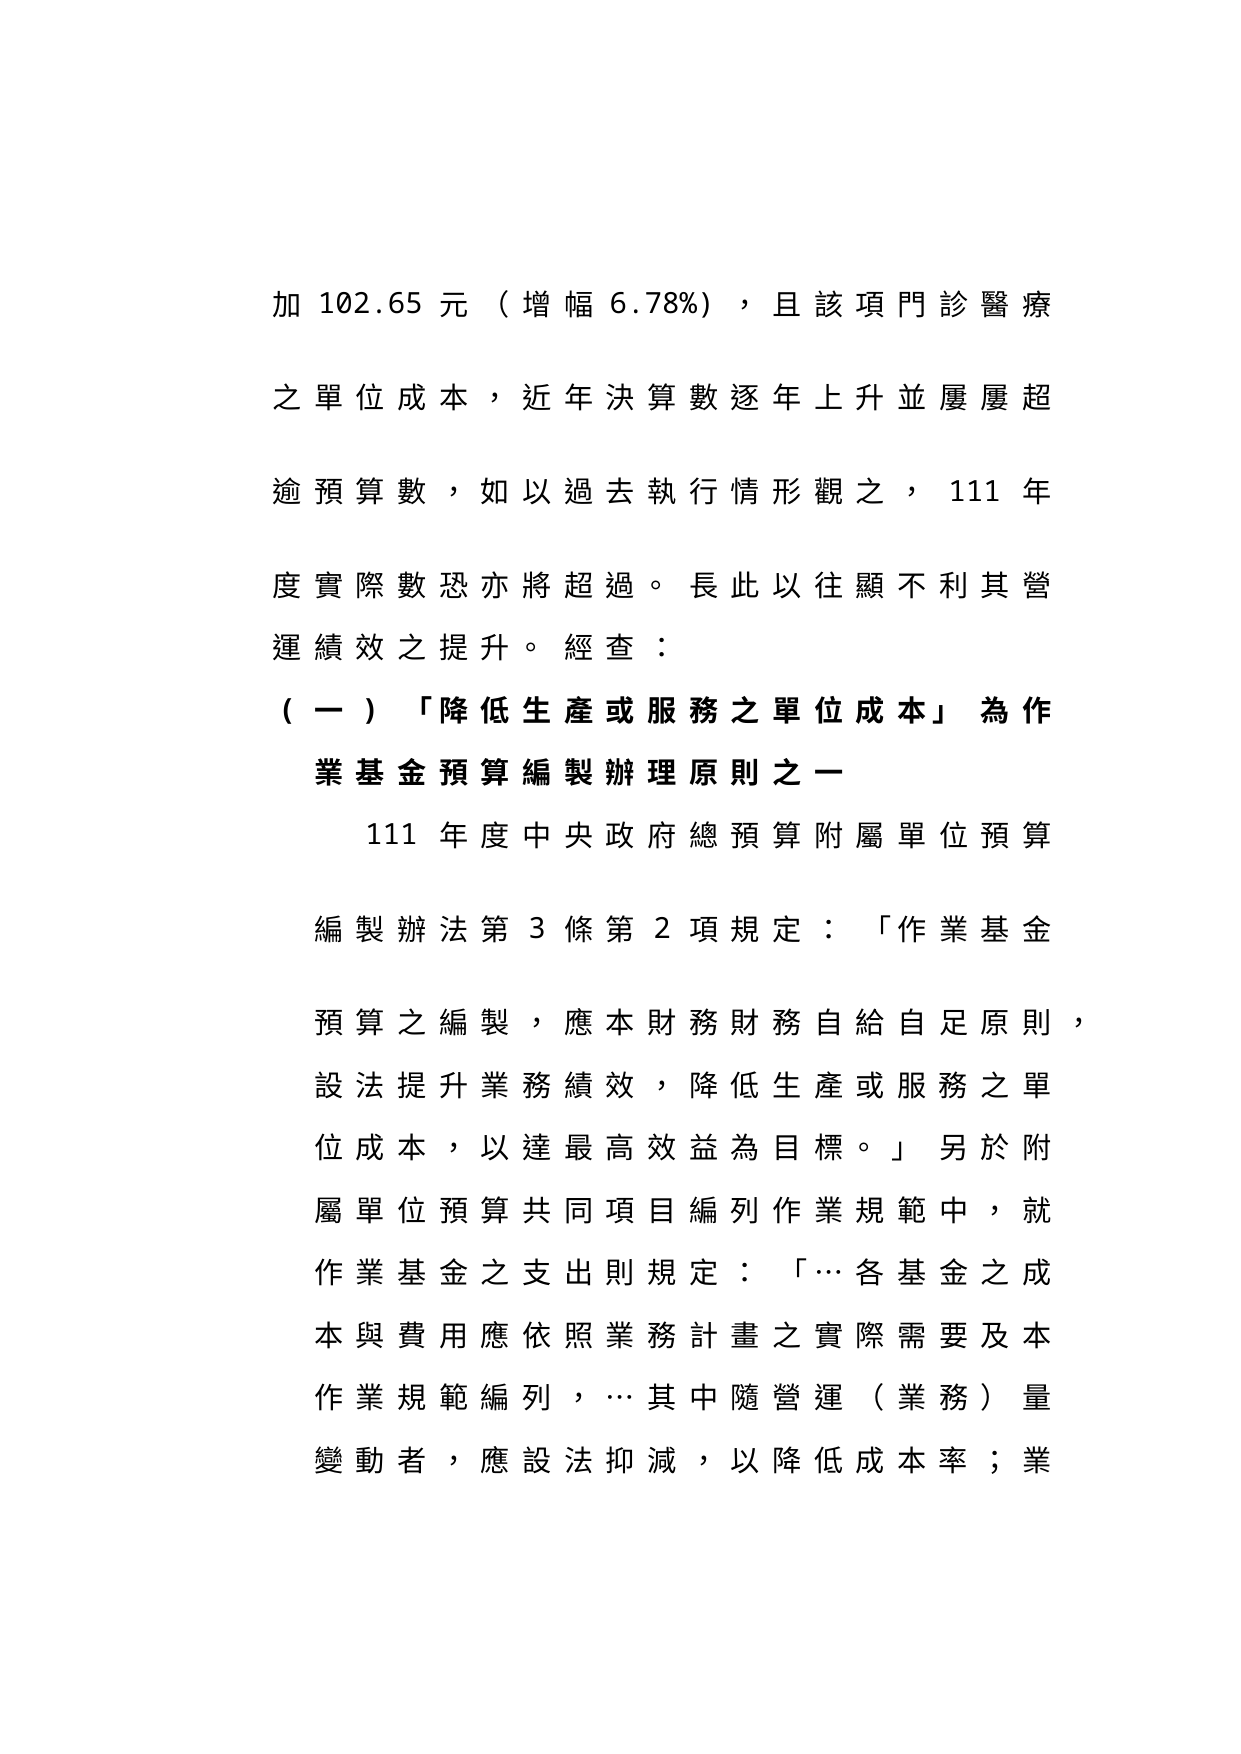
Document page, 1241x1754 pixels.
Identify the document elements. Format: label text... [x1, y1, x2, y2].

text 該基金醫療事業111年度在「門診醫療服務」業務方面，預計辦理605萬7,799人次，較110年度之612萬4,741人次略減6萬6,942人次(減幅1.09%)，預計門診醫療成本97億9,504萬8千元，卻較110年度之92億7,457萬8千元增加達5億2,047萬元(增幅5.61%)，其預估平均單位成本1,616.93元，亦較110年度之1,514.28元增加102.65元（增幅6.78%)，且該項門診醫療之單位成本，近年決算數逐年上升並屢屢超逾預算數，如以過去執行情形觀之，111年度實際數恐亦將超過。長此以往顯不利其營運績效之提升。經查： [242, 229, 1058, 667]
text (一)「降低生產或服務之單位成本」為作業基金預算編製辦理原則之一 [242, 667, 1058, 792]
text 111年度中央政府總預算附屬單位預算編製辦法第3條第2項規定：「作業基金預算之編製，應本財務財務自給自足原則，設法提升業務績效，降低生產或服務之單位成本，以達最高效益為目標。」另於附屬單位預算共同項目編列作業規範中，就作業基金之支出則規定：「…各基金之成本與費用應依照業務計畫之實際需要及本作業規範編列，…其中隨營運（業務）量變動者，應設法抑減，以降低成本率；業務成本與費用增加幅度，以不超過業務相關收入成長幅度為原則。」是以，作業基金除應設法提升業務績效外，亦應注意單位成本之抑減。 [271, 792, 1058, 1479]
